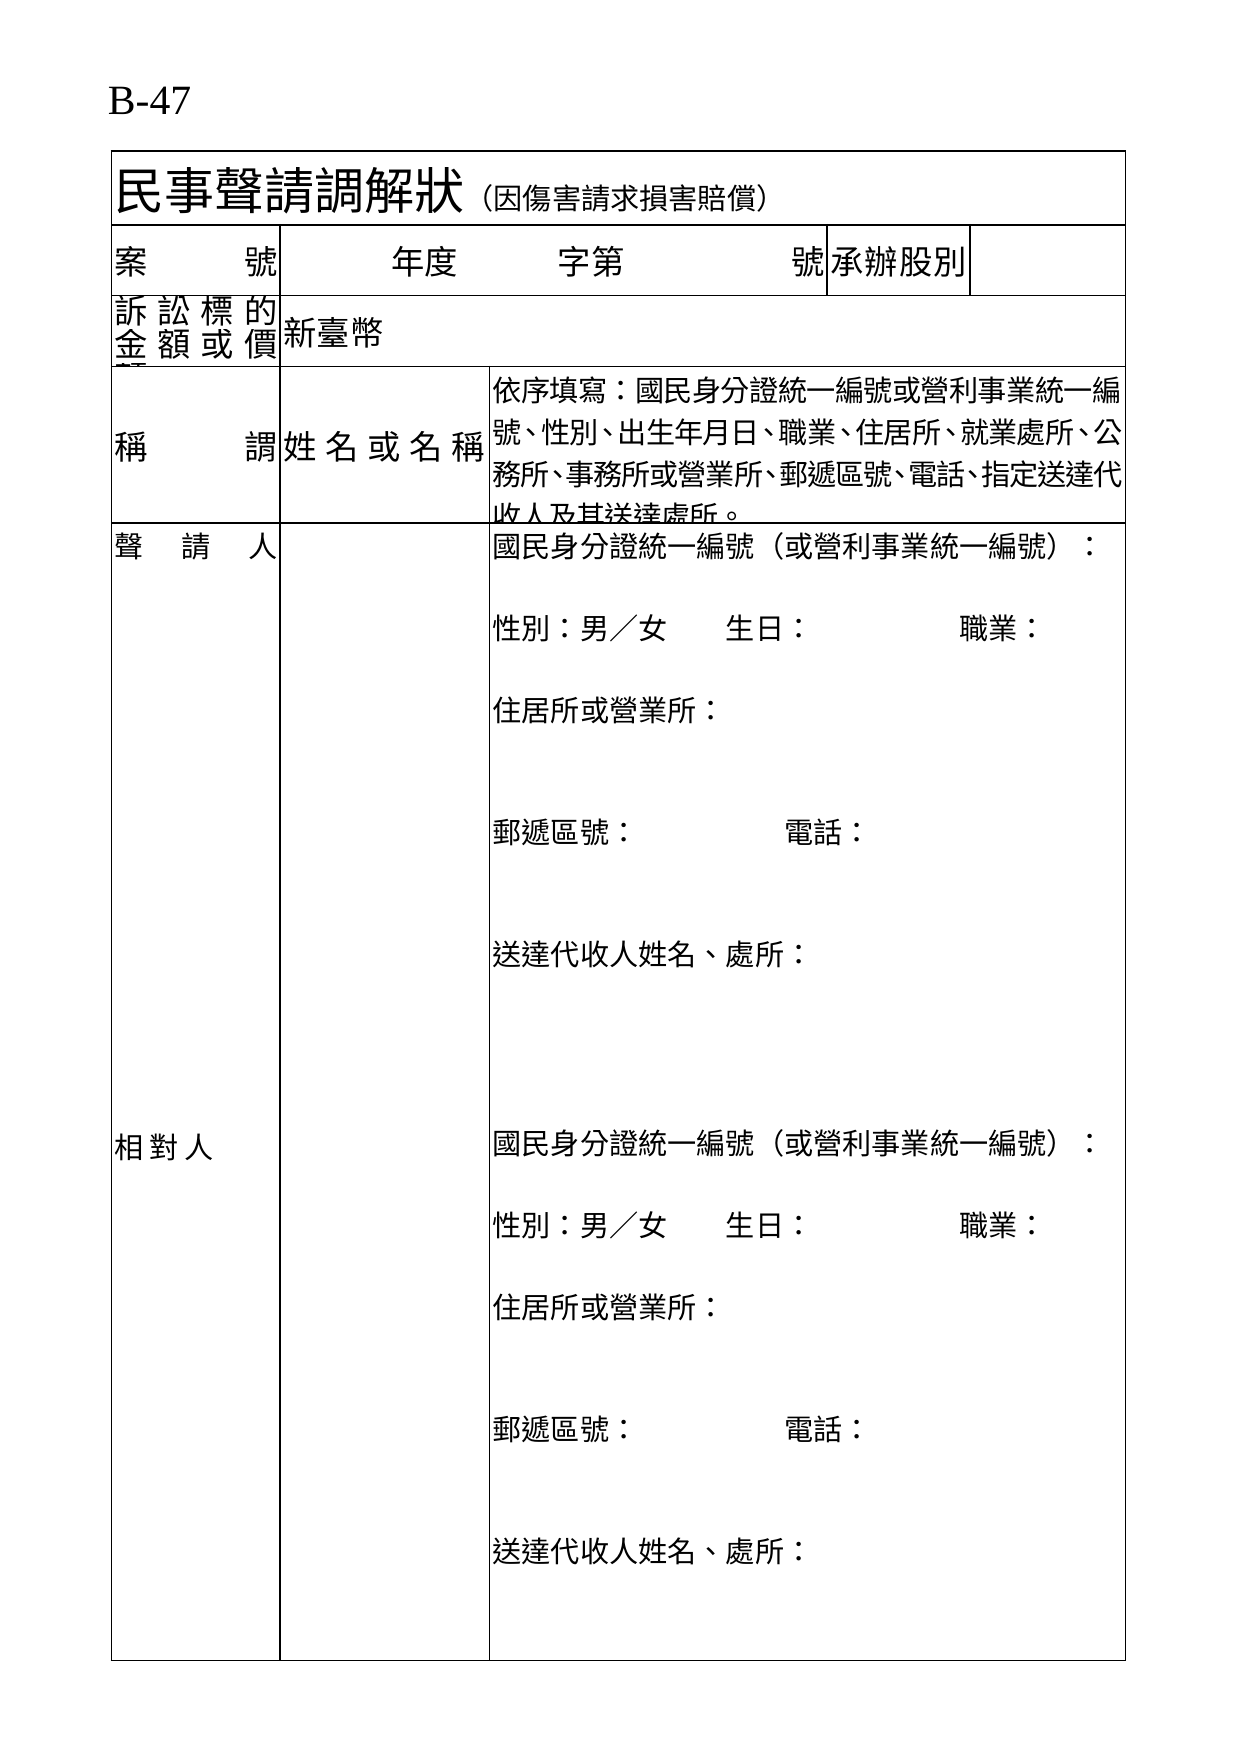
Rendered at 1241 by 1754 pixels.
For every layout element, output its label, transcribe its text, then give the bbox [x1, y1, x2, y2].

table_cell 年度 字第 號 [281, 226, 826, 295]
table_header 民事聲請調解狀（因傷害請求損害賠償） [93, 56, 304, 143]
table_cell 國民身分證統一編號（或營利事業統一編號）： 性別：男／女 生日： 職業： 住居所或營業所： 郵遞區號： 電話： 送達代收人姓名、處所： [490, 524, 1125, 1121]
table_cell [971, 226, 1125, 295]
table_header 民事聲請調解狀（因傷害請求損害賠償） [112, 152, 1125, 224]
table_cell 稱謂 [112, 367, 279, 522]
table_cell 依序填寫：國民身分證統一編號或營利事業統一編號、性別、出生年月日、職業、住居所、就業處所、公務所、事務所或營業所、郵遞區號、電話、指定送達代收人及其送達處所。 [490, 367, 1125, 522]
table_cell 姓名或名稱 [281, 367, 489, 522]
table_cell 相對人 [112, 1121, 279, 1660]
table_cell 國民身分證統一編號（或營利事業統一編號）： 性別：男／女 生日： 職業： 住居所或營業所： 郵遞區號： 電話： 送達代收人姓名、處所： [490, 1121, 1125, 1660]
table_cell 新臺幣 [281, 296, 1125, 366]
table_cell 聲請人 [112, 524, 279, 1121]
table_cell 案號 [112, 226, 279, 295]
table_cell [281, 524, 489, 1121]
table_cell [281, 1121, 489, 1660]
table_cell 承辦股別 [828, 226, 969, 295]
table_cell 訴訟標的 金額或價額 [112, 296, 279, 366]
